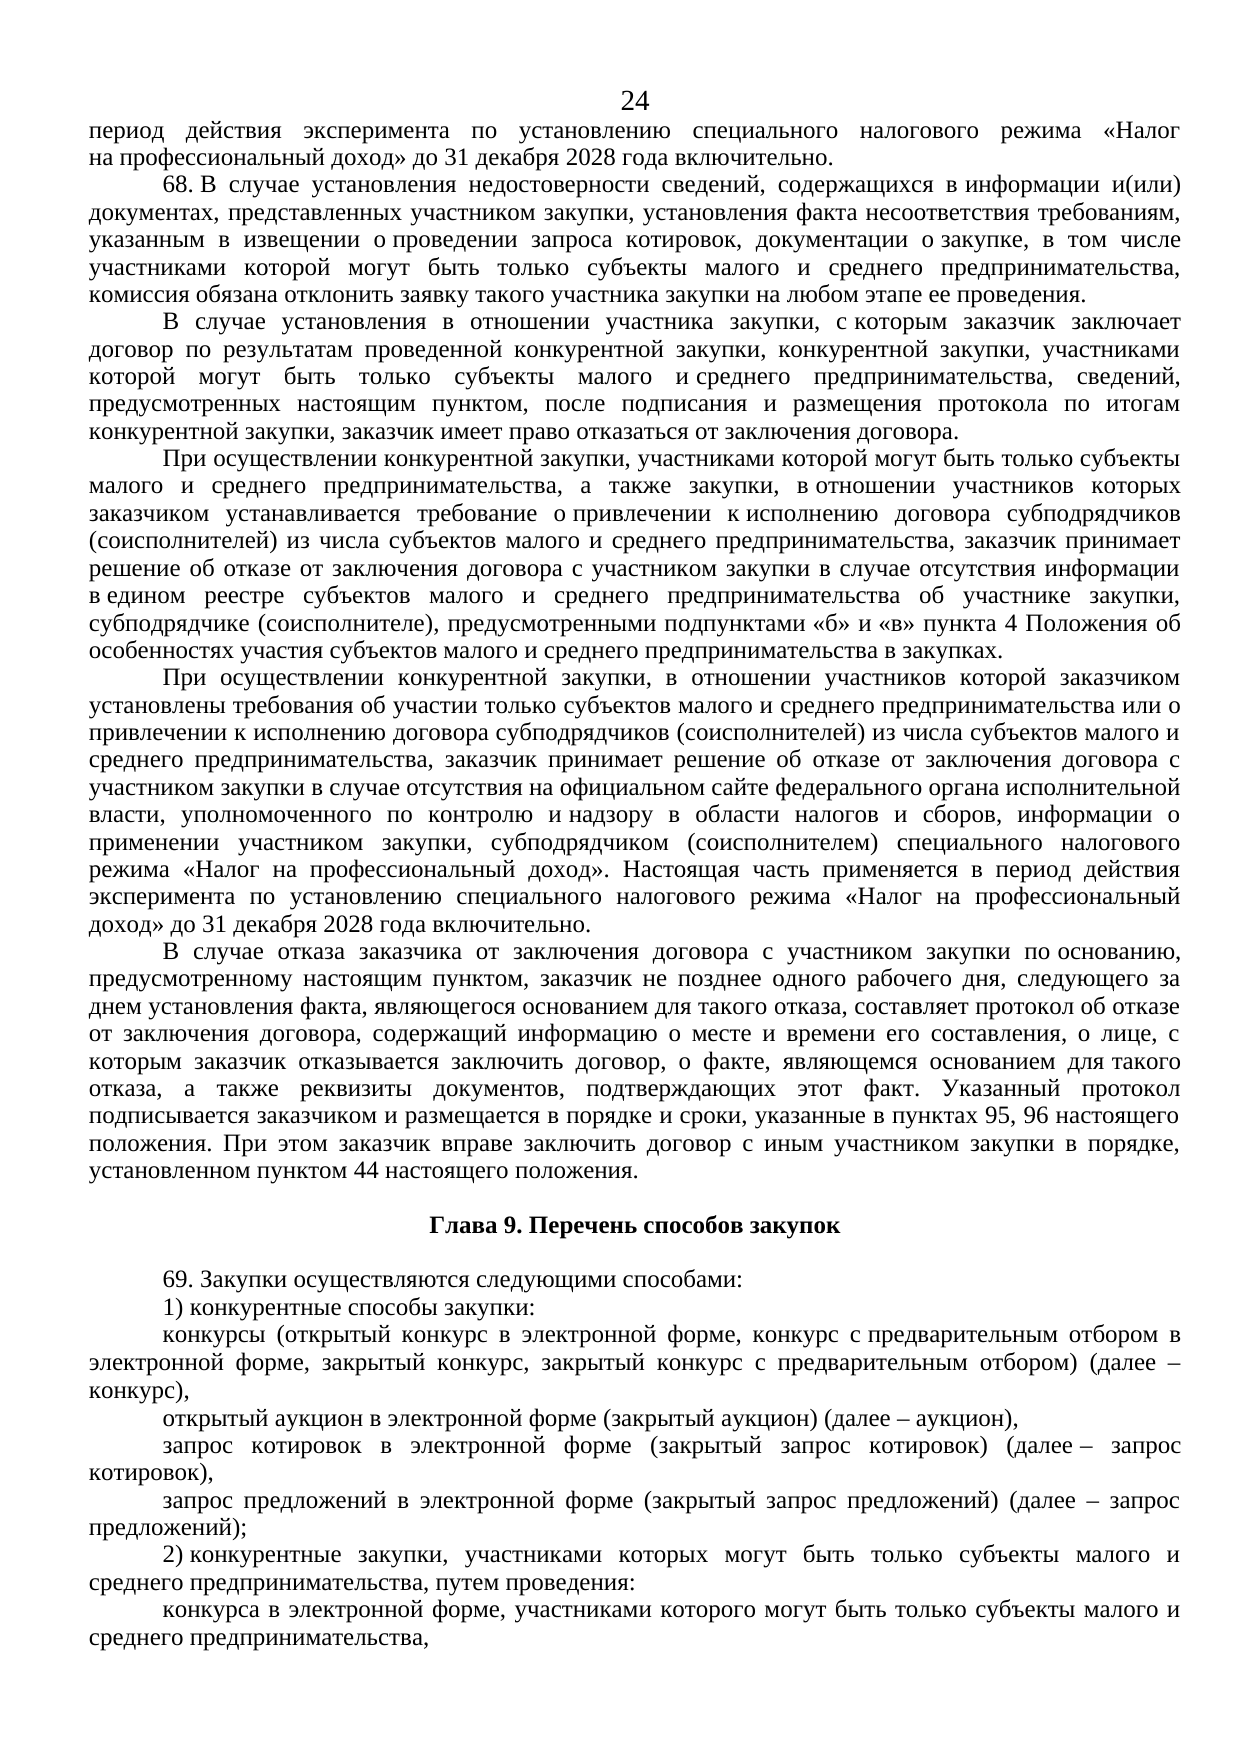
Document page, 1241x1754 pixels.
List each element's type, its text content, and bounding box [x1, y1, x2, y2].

text В случае отказа заказчика от заключения договора с участником закупки по основанию, предусмотренному настоящим пунктом, заказчик не позднее одного рабочего дня, следующего за днем установления факта, являющегося основанием для такого отказа, составляет протокол об отказе от заключения договора, содержащий информацию о месте и времени его составления, о лице, с которым заказчик отказывается заключить договор, о факте, являющемся основанием для такого отказа, а также реквизиты документов, подтверждающих этот факт. Указанный протокол подписывается заказчиком и размещается в порядке и сроки, указанные в пунктах 95, 96 настоящего положения. При этом заказчик вправе заключить договор с иным участником закупки в порядке, установленном пунктом 44 настоящего положения. [89, 938, 1181, 1184]
text 69. Закупки осуществляются следующими способами: [89, 1266, 1181, 1293]
text 68. В случае установления недостоверности сведений, содержащихся в информации и(или) документах, представленных участником закупки, установления факта несоответствия требованиям, указанным в извещении о проведении запроса котировок, документации о закупке, в том числе участниками которой могут быть только субъекты малого и среднего предпринимательства, комиссия обязана отклонить заявку такого участника закупки на любом этапе ее проведения. [89, 171, 1181, 308]
text конкурса в электронной форме, участниками которого могут быть только субъекты малого и среднего предпринимательства, [89, 1596, 1181, 1650]
text Глава 9. Перечень способов закупок [89, 1211, 1181, 1239]
text 1) конкурентные способы закупки: [89, 1293, 1181, 1321]
text период действия эксперимента по установлению специального налогового режима «Налог на профессиональный доход» до 31 декабря 2028 года включительно. [89, 116, 1181, 171]
text При осуществлении конкурентной закупки, участниками которой могут быть только субъекты малого и среднего предпринимательства, а также закупки, в отношении участников которых заказчиком устанавливается требование о привлечении к исполнению договора субподрядчиков (соисполнителей) из числа субъектов малого и среднего предпринимательства, заказчик принимает решение об отказе от заключения договора с участником закупки в случае отсутствия информации в едином реестре субъектов малого и среднего предпринимательства об участнике закупки, субподрядчике (соисполнителе), предусмотренными подпунктами «б» и «в» пункта 4 Положения об особенностях участия субъектов малого и среднего предпринимательства в закупках. [89, 445, 1181, 664]
text открытый аукцион в электронной форме (закрытый аукцион) (далее – аукцион), [89, 1404, 1181, 1432]
text При осуществлении конкурентной закупки, в отношении участников которой заказчиком установлены требования об участии только субъектов малого и среднего предпринимательства или о привлечении к исполнению договора субподрядчиков (соисполнителей) из числа субъектов малого и среднего предпринимательства, заказчик принимает решение об отказе от заключения договора с участником закупки в случае отсутствия на официальном сайте федерального органа исполнительной власти, уполномоченного по контролю и надзору в области налогов и сборов, информации о применении участником закупки, субподрядчиком (соисполнителем) специального налогового режима «Налог на профессиональный доход». Настоящая часть применяется в период действия эксперимента по установлению специального налогового режима «Налог на профессиональный доход» до 31 декабря 2028 года включительно. [89, 664, 1181, 938]
text В случае установления в отношении участника закупки, с которым заказчик заключает договор по результатам проведенной конкурентной закупки, конкурентной закупки, участниками которой могут быть только субъекты малого и среднего предпринимательства, сведений, предусмотренных настоящим пунктом, после подписания и размещения протокола по итогам конкурентной закупки, заказчик имеет право отказаться от заключения договора. [89, 308, 1181, 445]
text запрос предложений в электронной форме (закрытый запрос предложений) (далее – запрос предложений); [89, 1486, 1181, 1541]
text запрос котировок в электронной форме (закрытый запрос котировок) (далее – запрос котировок), [89, 1432, 1181, 1486]
text 2) конкурентные закупки, участниками которых могут быть только субъекты малого и среднего предпринимательства, путем проведения: [89, 1541, 1181, 1596]
text конкурсы (открытый конкурс в электронной форме, конкурс с предварительным отбором в электронной форме, закрытый конкурс, закрытый конкурс с предварительным отбором) (далее – конкурс), [89, 1321, 1181, 1404]
